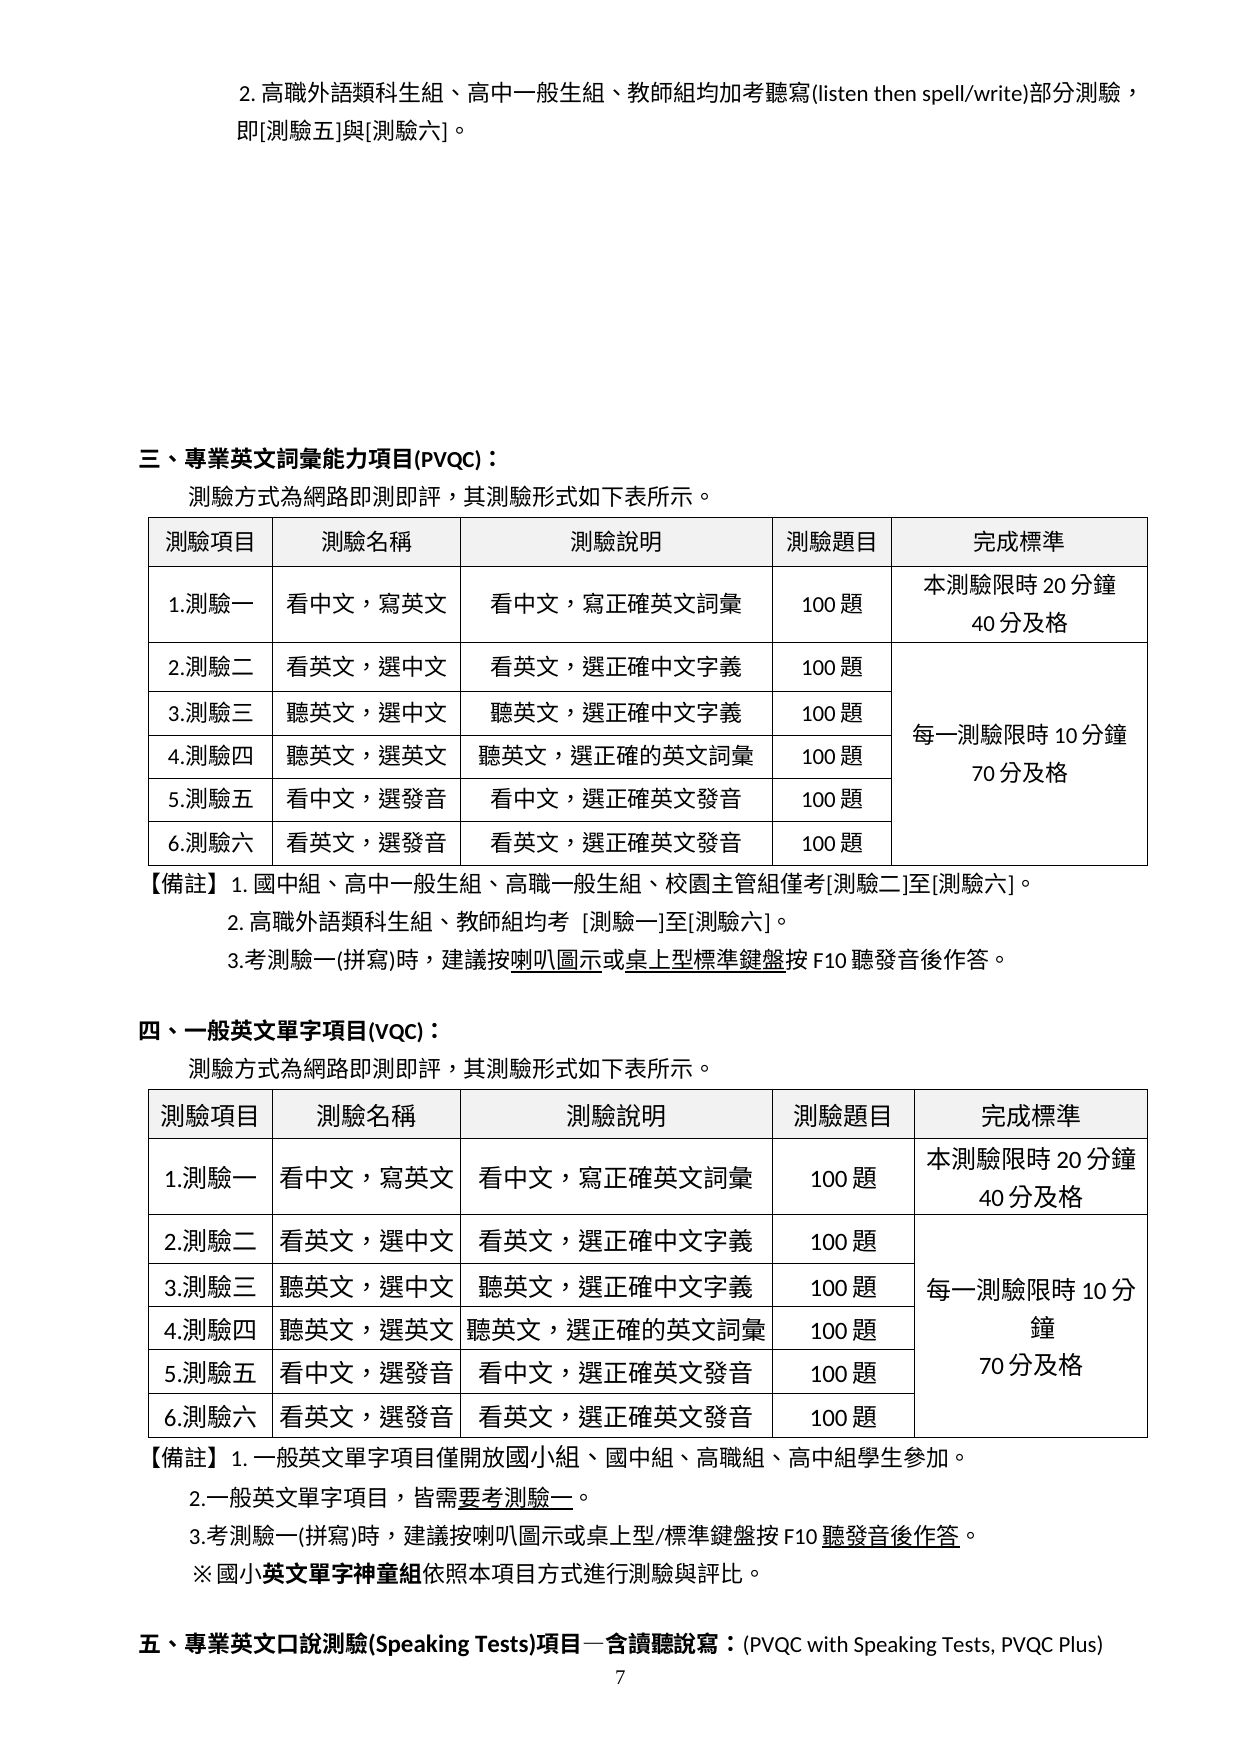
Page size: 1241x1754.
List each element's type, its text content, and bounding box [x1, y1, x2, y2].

table_cell 100題 [773, 567, 891, 642]
table_cell 看英文，選正確中文字義 [461, 1215, 772, 1263]
text 2.一般英文單字項目，皆需要考測驗一。 [139, 1479, 1152, 1513]
table_cell 3.測驗三 [149, 1264, 272, 1306]
table_header 測驗題目 [773, 518, 891, 566]
table_cell 100題 [773, 779, 891, 821]
text 四、一般英文單字項目(VQC)： [89, 1013, 1152, 1046]
table_header 測驗說明 [461, 1090, 772, 1138]
table_cell 看英文，選中文 [273, 1215, 460, 1263]
table_cell 聽英文，選英文 [273, 1307, 460, 1349]
table_cell 看英文，選中文 [273, 643, 460, 691]
table_cell 聽英文，選中文 [273, 692, 460, 735]
table_cell 100題 [773, 1215, 914, 1263]
table_cell 聽英文，選正確中文字義 [461, 692, 772, 735]
table_cell 看中文，選正確英文發音 [461, 1350, 772, 1393]
table_cell 100題 [773, 736, 891, 778]
table_cell 5.測驗五 [149, 779, 272, 821]
text ※國小英文單字神童組依照本項目方式進行測驗與評比。 [139, 1556, 1152, 1589]
table_cell 看中文，選正確英文發音 [461, 779, 772, 821]
table_header 完成標準 [915, 1090, 1147, 1138]
table_cell 聽英文，選正確的英文詞彙 [461, 736, 772, 778]
text 3.考測驗一(拼寫)時，建議按喇叭圖示或桌上型標準鍵盤按F10聽發音後作答。 [177, 942, 1152, 976]
table_cell 100題 [773, 1394, 914, 1437]
text 五、專業英文口說測驗(Speaking Tests)項目—含讀聽說寫：(PVQC with Speaking Tests, PVQC Plus) [89, 1626, 1152, 1659]
table_cell 100題 [773, 822, 891, 865]
table_header 完成標準 [892, 518, 1147, 566]
table_cell 6.測驗六 [149, 1394, 272, 1437]
text 三、專業英文詞彙能力項目(PVQC)： [89, 441, 1152, 474]
text 2. 高職外語類科生組、高中一般生組、教師組均加考聽寫(listen then spell/write)部分測驗，即[測驗五]與[測驗六]。 [236, 75, 1152, 146]
table_cell 本測驗限時20分鐘 40分及格 [892, 567, 1147, 642]
table_cell 看英文，選正確英文發音 [461, 1394, 772, 1437]
table_cell 100題 [773, 1350, 914, 1393]
table_cell 看中文，選發音 [273, 1350, 460, 1393]
table_cell 本測驗限時20分鐘 40分及格 [915, 1139, 1147, 1214]
table_cell 看中文，選發音 [273, 779, 460, 821]
table_cell 看中文，寫英文 [273, 1139, 460, 1214]
table_cell 100題 [773, 1139, 914, 1214]
table_cell 看英文，選發音 [273, 1394, 460, 1437]
text 3.考測驗一(拼寫)時，建議按喇叭圖示或桌上型/標準鍵盤按F10聽發音後作答。 [139, 1517, 1152, 1551]
table_cell 1.測驗一 [149, 567, 272, 642]
table_cell 6.測驗六 [149, 822, 272, 865]
table_cell 聽英文，選英文 [273, 736, 460, 778]
table_cell 1.測驗一 [149, 1139, 272, 1214]
table_cell 100題 [773, 1264, 914, 1306]
table_cell 每一測驗限時10分鐘 70分及格 [892, 643, 1147, 865]
table_cell 看英文，選正確中文字義 [461, 643, 772, 691]
table_cell 看英文，選正確英文發音 [461, 822, 772, 865]
text 【備註】1. 一般英文單字項目僅開放國小組、國中組、高職組、高中組學生參加。 [89, 1438, 1152, 1474]
table_cell 4.測驗四 [149, 736, 272, 778]
table_cell 100題 [773, 1307, 914, 1349]
table_header 測驗項目 [149, 1090, 272, 1138]
table_cell 2.測驗二 [149, 643, 272, 691]
table_cell 4.測驗四 [149, 1307, 272, 1349]
table_cell 看中文，寫正確英文詞彙 [461, 567, 772, 642]
text 2. 高職外語類科生組、教師組均考 [測驗一]至[測驗六]。 [177, 904, 1152, 937]
table_cell 100題 [773, 643, 891, 691]
table_cell 聽英文，選中文 [273, 1264, 460, 1306]
table_cell 聽英文，選正確中文字義 [461, 1264, 772, 1306]
table_cell 聽英文，選正確的英文詞彙 [461, 1307, 772, 1349]
table_cell 看英文，選發音 [273, 822, 460, 865]
text 測驗方式為網路即測即評，其測驗形式如下表所示。 [189, 1051, 1152, 1084]
table_header 測驗說明 [461, 518, 772, 566]
table_header 測驗項目 [149, 518, 272, 566]
table_header 測驗名稱 [273, 518, 460, 566]
table_header 測驗名稱 [273, 1090, 460, 1138]
table_cell 看中文，寫英文 [273, 567, 460, 642]
table_cell 2.測驗二 [149, 1215, 272, 1263]
table_cell 3.測驗三 [149, 692, 272, 735]
table_cell 5.測驗五 [149, 1350, 272, 1393]
table_cell 看中文，寫正確英文詞彙 [461, 1139, 772, 1214]
text 【備註】1. 國中組、高中一般生組、高職一般生組、校園主管組僅考[測驗二]至[測驗六]。 [139, 866, 1152, 899]
text 測驗方式為網路即測即評，其測驗形式如下表所示。 [139, 479, 1152, 512]
table_cell 每一測驗限時10分鐘 70分及格 [915, 1215, 1147, 1437]
table_header 測驗題目 [773, 1090, 914, 1138]
table_cell 100題 [773, 692, 891, 735]
